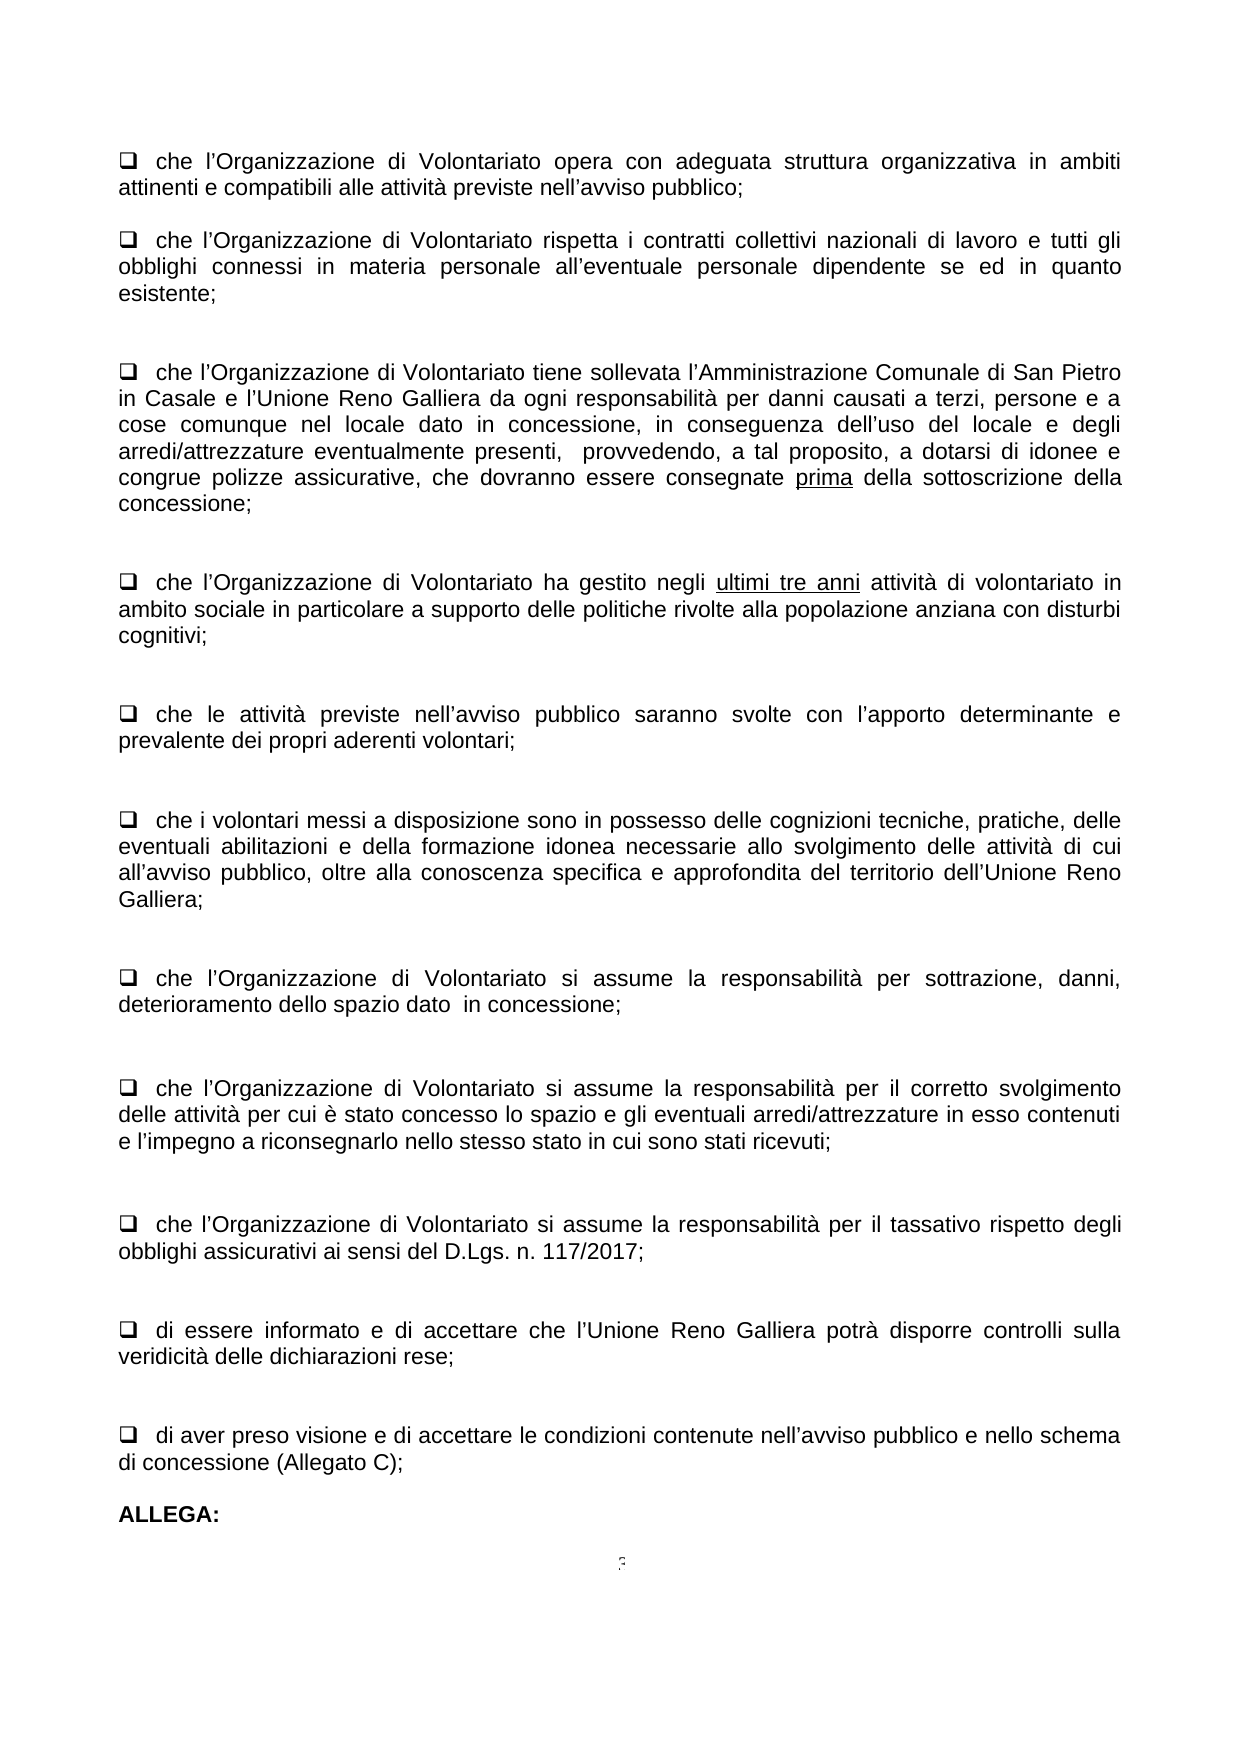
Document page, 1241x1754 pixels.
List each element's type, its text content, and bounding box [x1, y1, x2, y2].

list che le attività previste nell’avviso pubblico saranno svolte con l’apporto determinante e prevalente dei propri aderenti volontari; [118, 701, 1122, 754]
list che l’Organizzazione di Volontariato opera con adeguata struttura organizzativa in ambiti attinenti e compatibili alle attività previste nell’avviso pubblico; [118, 148, 1122, 200]
list di essere informato e di accettare che l’Unione Reno Galliera potrà disporre controlli sulla veridicità delle dichiarazioni rese; [118, 1317, 1122, 1369]
text allega: [118, 1501, 1108, 1528]
list che l’Organizzazione di Volontariato si assume la responsabilità per il corretto svolgimento delle attività per cui è stato concesso lo spazio e gli eventuali arredi/attrezzature in esso contenuti e l’impegno a riconsegnarlo nello stesso stato in cui sono stati ricevuti; [118, 1075, 1122, 1154]
list che l’Organizzazione di Volontariato tiene sollevata l’Amministrazione Comunale di San Pietro in Casale e l’Unione Reno Galliera da ogni responsabilità per danni causati a terzi, persone e a cose comunque nel locale dato in concessione, in conseguenza dell’uso del locale e degli arredi/attrezzature eventualmente presenti, provvedendo, a tal proposito, a dotarsi di idonee e congrue polizze assicurative, che dovranno essere consegnate prima della sottoscrizione della concessione; [118, 358, 1122, 517]
list che l’Organizzazione di Volontariato si assume la responsabilità per sottrazione, danni, deterioramento dello spazio dato in concessione; [118, 965, 1122, 1017]
list che l’Organizzazione di Volontariato si assume la responsabilità per il tassativo rispetto degli obblighi assicurativi ai sensi del D.Lgs. n. 117/2017; [118, 1211, 1122, 1264]
list che i volontari messi a disposizione sono in possesso delle cognizioni tecniche, pratiche, delle eventuali abilitazioni e della formazione idonea necessarie allo svolgimento delle attività di cui all’avviso pubblico, oltre alla conoscenza specifica e approfondita del territorio dell’Unione Reno Galliera; [118, 807, 1122, 912]
list di aver preso visione e di accettare le condizioni contenute nell’avviso pubblico e nello schema di concessione (Allegato C); [118, 1422, 1122, 1475]
list che l’Organizzazione di Volontariato ha gestito negli ultimi tre anni attività di volontariato in ambito sociale in particolare a supporto delle politiche rivolte alla popolazione anziana con disturbi cognitivi; [118, 569, 1122, 648]
list che l’Organizzazione di Volontariato rispetta i contratti collettivi nazionali di lavoro e tutti gli obblighi connessi in materia personale all’eventuale personale dipendente se ed in quanto esistente; [118, 227, 1122, 306]
